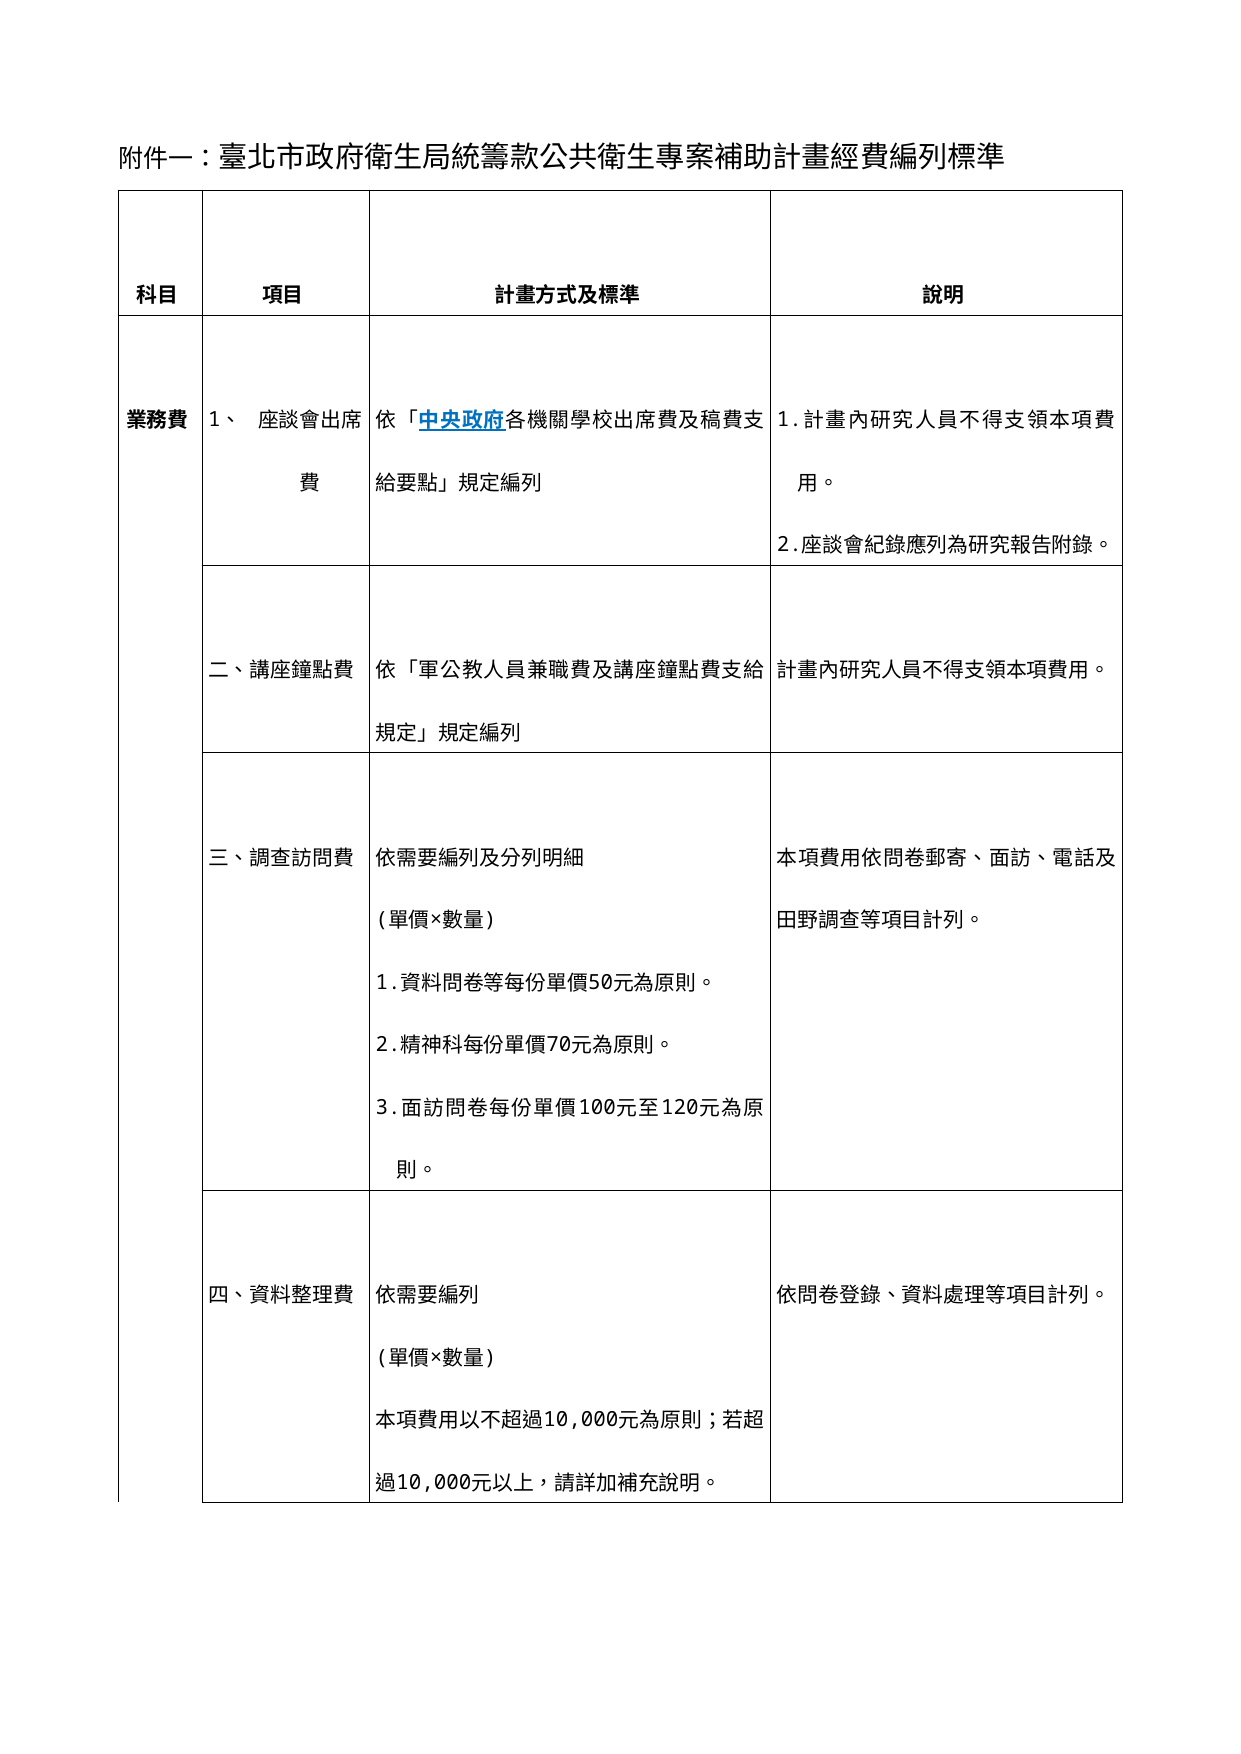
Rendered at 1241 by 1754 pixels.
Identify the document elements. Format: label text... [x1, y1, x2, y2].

table_cell 座談會出席費 [203, 316, 369, 564]
table_cell 三、調查訪問費 [203, 753, 369, 1189]
table_cell [119, 1190, 202, 1502]
table_header 說明 [771, 191, 1122, 314]
table_header 計畫方式及標準 [370, 191, 770, 314]
table_cell [119, 565, 202, 752]
table_cell 二、講座鐘點費 [203, 566, 369, 752]
table_header 項目 [203, 191, 369, 314]
table_cell 本項費用依問卷郵寄、面訪、電話及田野調查等項目計列。 [771, 753, 1122, 1189]
table_cell 業務費 [119, 316, 202, 564]
table_cell 四、資料整理費 [203, 1191, 369, 1502]
table_cell 計畫內研究人員不得支領本項費用。 [771, 566, 1122, 752]
table_cell 依「中央政府各機關學校出席費及稿費支給要點」規定編列 [370, 316, 770, 564]
table_cell 依需要編列及分列明細 (單價×數量) 1.資料問卷等每份單價50元為原則。 2.精神科每份單價70元為原則。 3.面訪問卷每份單價100元至120元為原則。 [370, 753, 770, 1189]
table_cell 依需要編列 (單價×數量) 本項費用以不超過10,000元為原則；若超過10,000元以上，請詳加補充說明。 [370, 1191, 770, 1502]
table_cell 1.計畫內研究人員不得支領本項費用。 2.座談會紀錄應列為研究報告附錄。 [771, 316, 1122, 564]
text 附件一：臺北市政府衛生局統籌款公共衛生專案補助計畫經費編列標準 [118, 127, 1122, 177]
table_header 科目 [119, 191, 202, 314]
table_cell [119, 752, 202, 1189]
table_cell 依問卷登錄、資料處理等項目計列。 [771, 1191, 1122, 1502]
table_cell 依「軍公教人員兼職費及講座鐘點費支給規定」規定編列 [370, 566, 770, 752]
